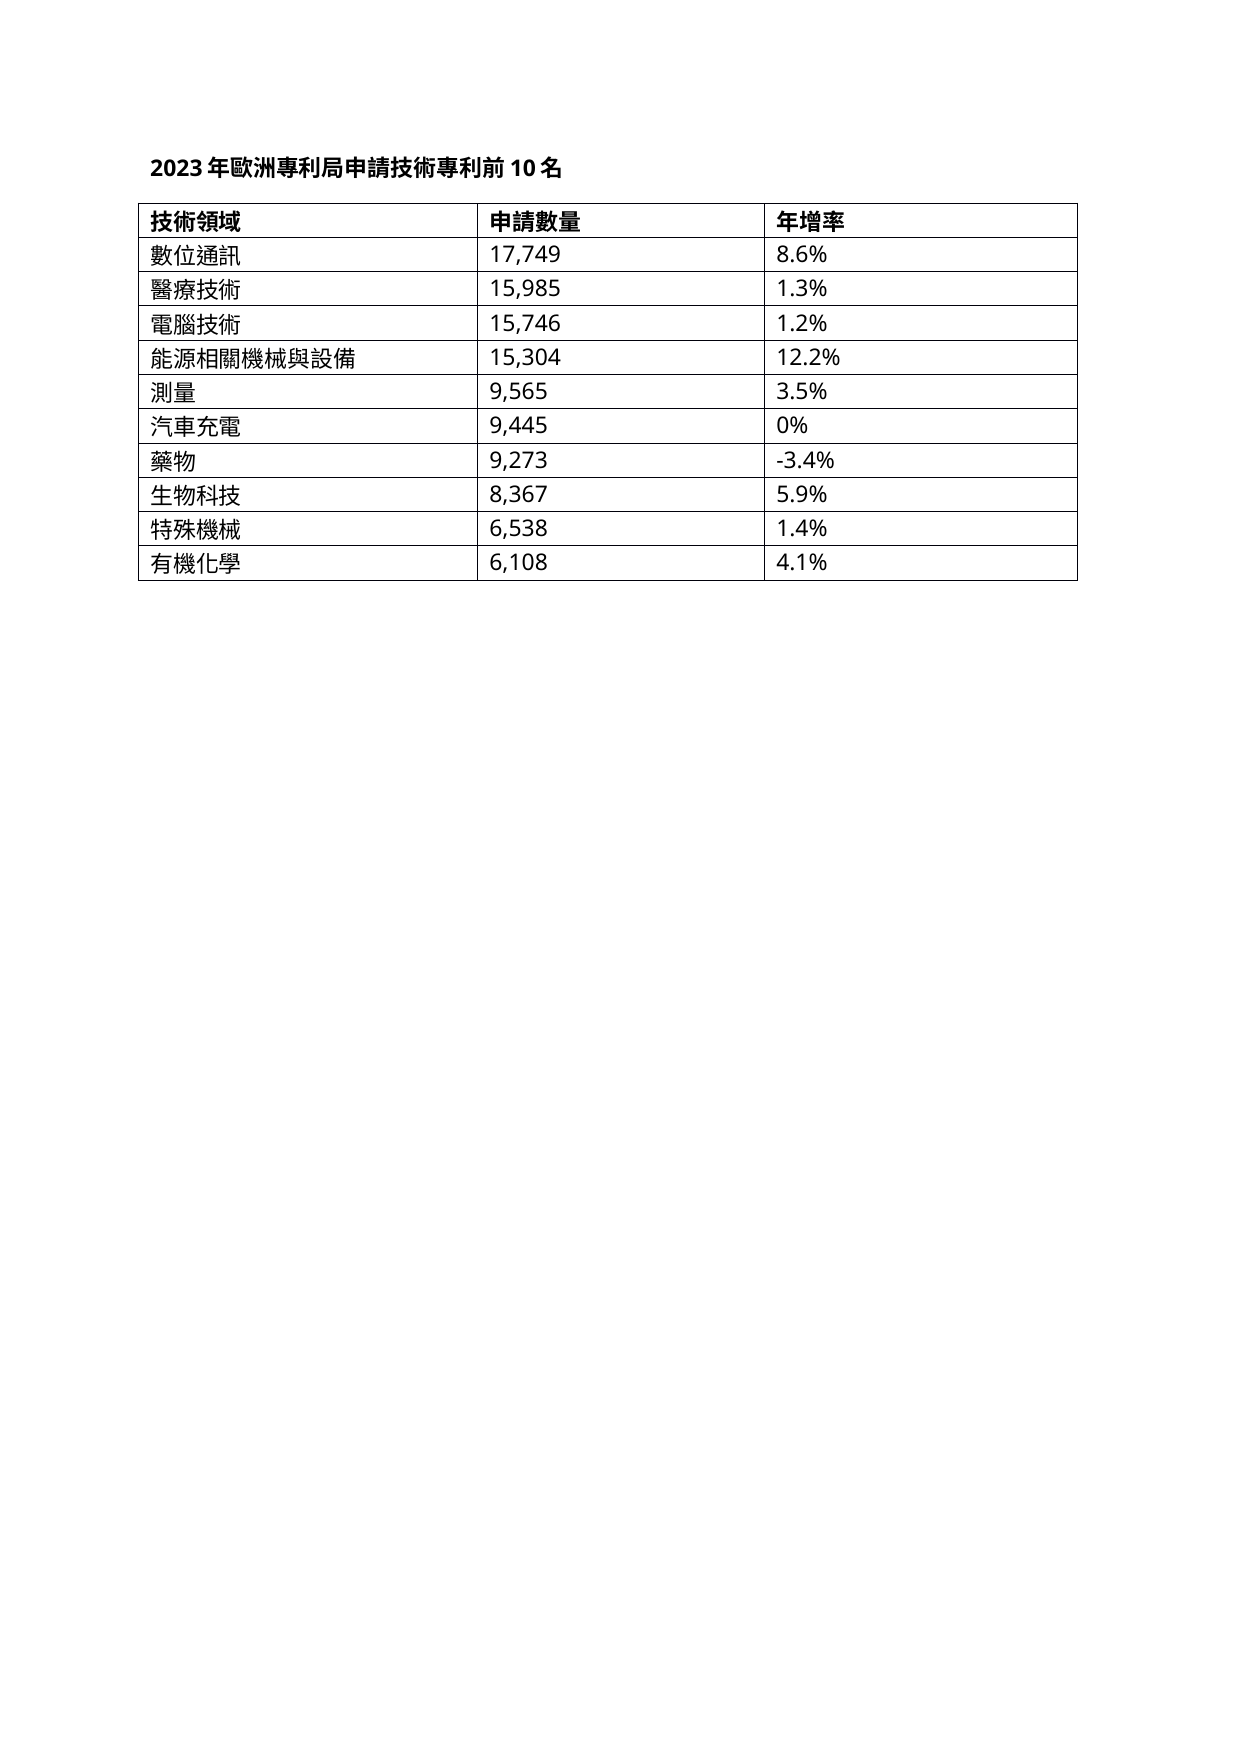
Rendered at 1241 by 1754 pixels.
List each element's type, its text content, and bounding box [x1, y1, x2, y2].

table_cell 1.4% [765, 512, 1077, 545]
table_cell 0% [765, 409, 1077, 442]
table_header 申請數量 [478, 204, 764, 237]
table_cell 3.5% [765, 375, 1077, 408]
table_cell 醫療技術 [139, 272, 477, 305]
table_header 技術領域 [139, 204, 477, 237]
table_header 年增率 [765, 204, 1077, 237]
table_cell 藥物 [139, 444, 477, 477]
table_cell 8,367 [478, 478, 764, 511]
table_cell 15,304 [478, 341, 764, 374]
table_cell 汽車充電 [139, 409, 477, 442]
text 2023年歐洲專利局申請技術專利前10名 [150, 150, 1090, 183]
table_cell -3.4% [765, 444, 1077, 477]
table_cell 4.1% [765, 546, 1077, 579]
table_cell 9,445 [478, 409, 764, 442]
table_cell 5.9% [765, 478, 1077, 511]
table_cell 電腦技術 [139, 306, 477, 340]
table_cell 12.2% [765, 341, 1077, 374]
table_cell 9,565 [478, 375, 764, 408]
table_cell 15,985 [478, 272, 764, 305]
table_cell 6,108 [478, 546, 764, 579]
table_cell 有機化學 [139, 546, 477, 579]
table_cell 8.6% [765, 238, 1077, 271]
table_cell 9,273 [478, 444, 764, 477]
table_cell 6,538 [478, 512, 764, 545]
table_cell 1.3% [765, 272, 1077, 305]
table_cell 能源相關機械與設備 [139, 341, 477, 374]
table_cell 特殊機械 [139, 512, 477, 545]
table_cell 數位通訊 [139, 238, 477, 271]
table_cell 15,746 [478, 306, 764, 340]
table_cell 1.2% [765, 306, 1077, 340]
table_cell 生物科技 [139, 478, 477, 511]
table_cell 測量 [139, 375, 477, 408]
table_cell 17,749 [478, 238, 764, 271]
